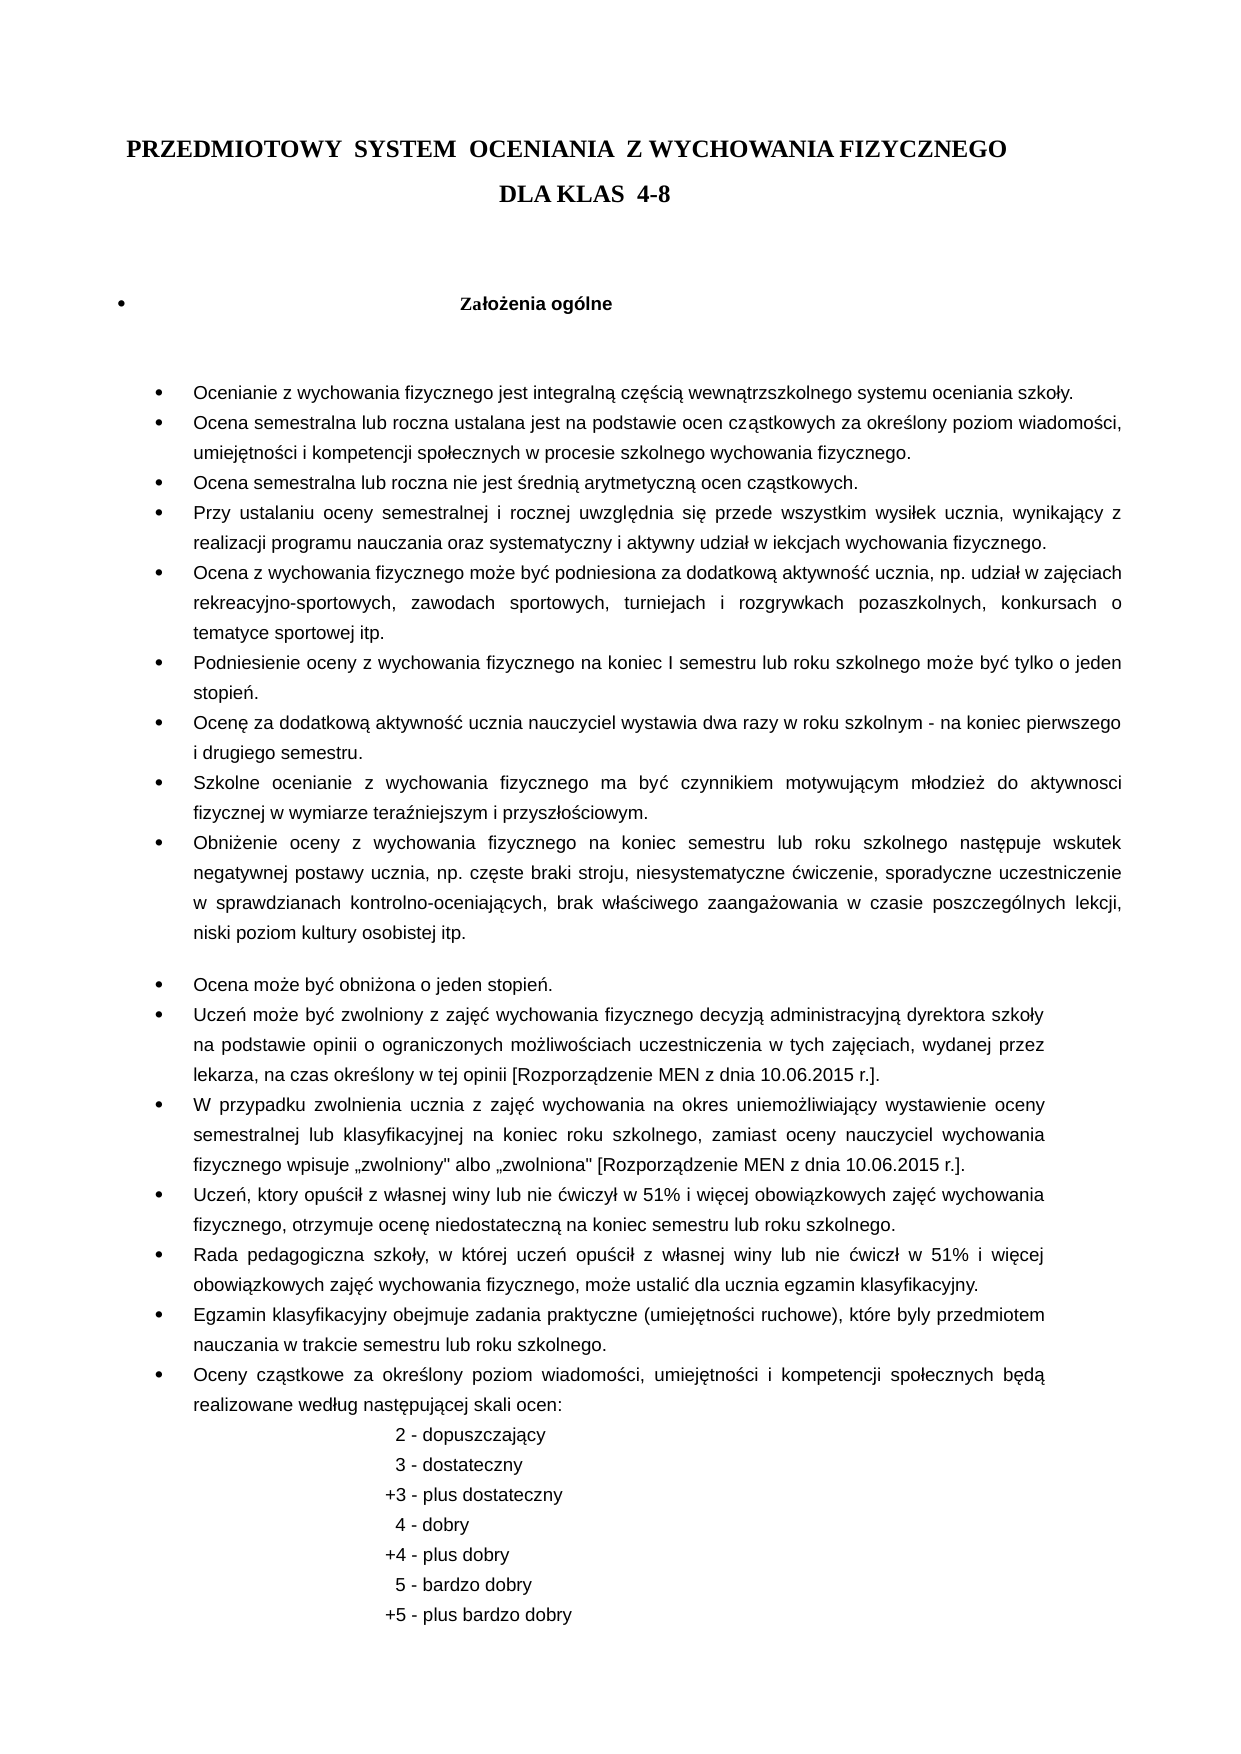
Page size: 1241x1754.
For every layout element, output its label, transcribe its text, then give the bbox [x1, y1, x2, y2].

list Ocenę za dodatkową aktywność ucznia nauczyciel wystawia dwa razy w roku szkolnym - na koniec pierwszego i drugiego semestru. [156, 704, 1122, 764]
list Rada pedagogiczna szkoły, w której uczeń opuścił z własnej winy lub nie ćwiczł w 51% i więcej obowiązkowych zajęć wychowania fizycznego, może ustalić dla ucznia egzamin klasyfikacyjny. [156, 1235, 1045, 1295]
text 3 - dostateczny [385, 1445, 1122, 1475]
list Ocena semestralna lub roczna nie jest średnią arytmetyczną ocen cząstkowych. [156, 464, 1122, 494]
text +3 - plus dostateczny [385, 1475, 1122, 1505]
list Uczeń, ktory opuścił z własnej winy lub nie ćwiczył w 51% i więcej obowiązkowych zajęć wychowania fizycznego, otrzymuje ocenę niedostateczną na koniec semestru lub roku szkolnego. [156, 1175, 1045, 1235]
list Ocenianie z wychowania fizycznego jest integralną częścią wewnątrzszkolnego systemu oceniania szkoły. [156, 374, 1122, 404]
text 4 - dobry [385, 1505, 1122, 1535]
text +4 - plus dobry [385, 1535, 1122, 1565]
list Egzamin klasyfikacyjny obejmuje zadania praktyczne (umiejętności ruchowe), które byly przedmiotem nauczania w trakcie semestru lub roku szkolnego. [156, 1295, 1045, 1355]
list Uczeń może być zwolniony z zajęć wychowania fizycznego decyzją administracyjną dyrektora szkoły na podstawie opinii o ograniczonych możliwościach uczestniczenia w tych zajęciach, wydanej przez lekarza, na czas określony w tej opinii [Rozporządzenie MEN z dnia 10.06.2015 r.]. [156, 995, 1045, 1085]
list Obniżenie oceny z wychowania fizycznego na koniec semestru lub roku szkolnego następuje wskutek negatywnej postawy ucznia, np. częste braki stroju, niesystematyczne ćwiczenie, sporadyczne uczestniczenie w sprawdzianach kontrolno-oceniających, brak właściwego zaangażowania w czasie poszczególnych lekcji, niski poziom kultury osobistej itp. [156, 824, 1122, 944]
text 5 - bardzo dobry [385, 1565, 1122, 1595]
text +5 - plus bardzo dobry [385, 1595, 1122, 1625]
list Przy ustalaniu oceny semestralnej i rocznej uwzględnia się przede wszystkim wysiłek ucznia, wynikający z realizacji programu nauczania oraz systematyczny i aktywny udział w iekcjach wychowania fizycznego. [156, 494, 1122, 554]
list Oceny cząstkowe za określony poziom wiadomości, umiejętności i kompetencji społecznych będą realizowane według następującej skali ocen: [156, 1355, 1045, 1415]
list Ocena semestralna lub roczna ustalana jest na podstawie ocen cząstkowych za określony poziom wiadomości, umiejętności i kompetencji społecznych w procesie szkolnego wychowania fizycznego. [156, 404, 1122, 464]
list Założenia ogólne [118, 293, 1122, 315]
list Szkolne ocenianie z wychowania fizycznego ma być czynnikiem motywującym młodzież do aktywnosci fizycznej w wymiarze teraźniejszym i przyszłościowym. [156, 764, 1122, 824]
text PRZEDMIOTOWY SYSTEM OCENIANIA Z WYCHOWANIA FIZYCZNEGO DLA KLAS 4-8 [118, 118, 1009, 208]
list W przypadku zwolnienia ucznia z zajęć wychowania na okres uniemożliwiający wystawienie oceny semestralnej lub klasyfikacyjnej na koniec roku szkolnego, zamiast oceny nauczyciel wychowania fizycznego wpisuje „zwolniony" albo „zwolniona" [Rozporządzenie MEN z dnia 10.06.2015 r.]. [156, 1085, 1045, 1175]
list Podniesienie oceny z wychowania fizycznego na koniec I semestru lub roku szkolnego może być tylko o jeden stopień. [156, 644, 1122, 704]
text 2 - dopuszczający [385, 1415, 1122, 1445]
list Ocena może być obniżona o jeden stopień. [156, 965, 1122, 995]
list Ocena z wychowania fizycznego może być podniesiona za dodatkową aktywność ucznia, np. udział w zajęciach rekreacyjno-sportowych, zawodach sportowych, turniejach i rozgrywkach pozaszkolnych, konkursach o tematyce sportowej itp. [156, 554, 1122, 644]
